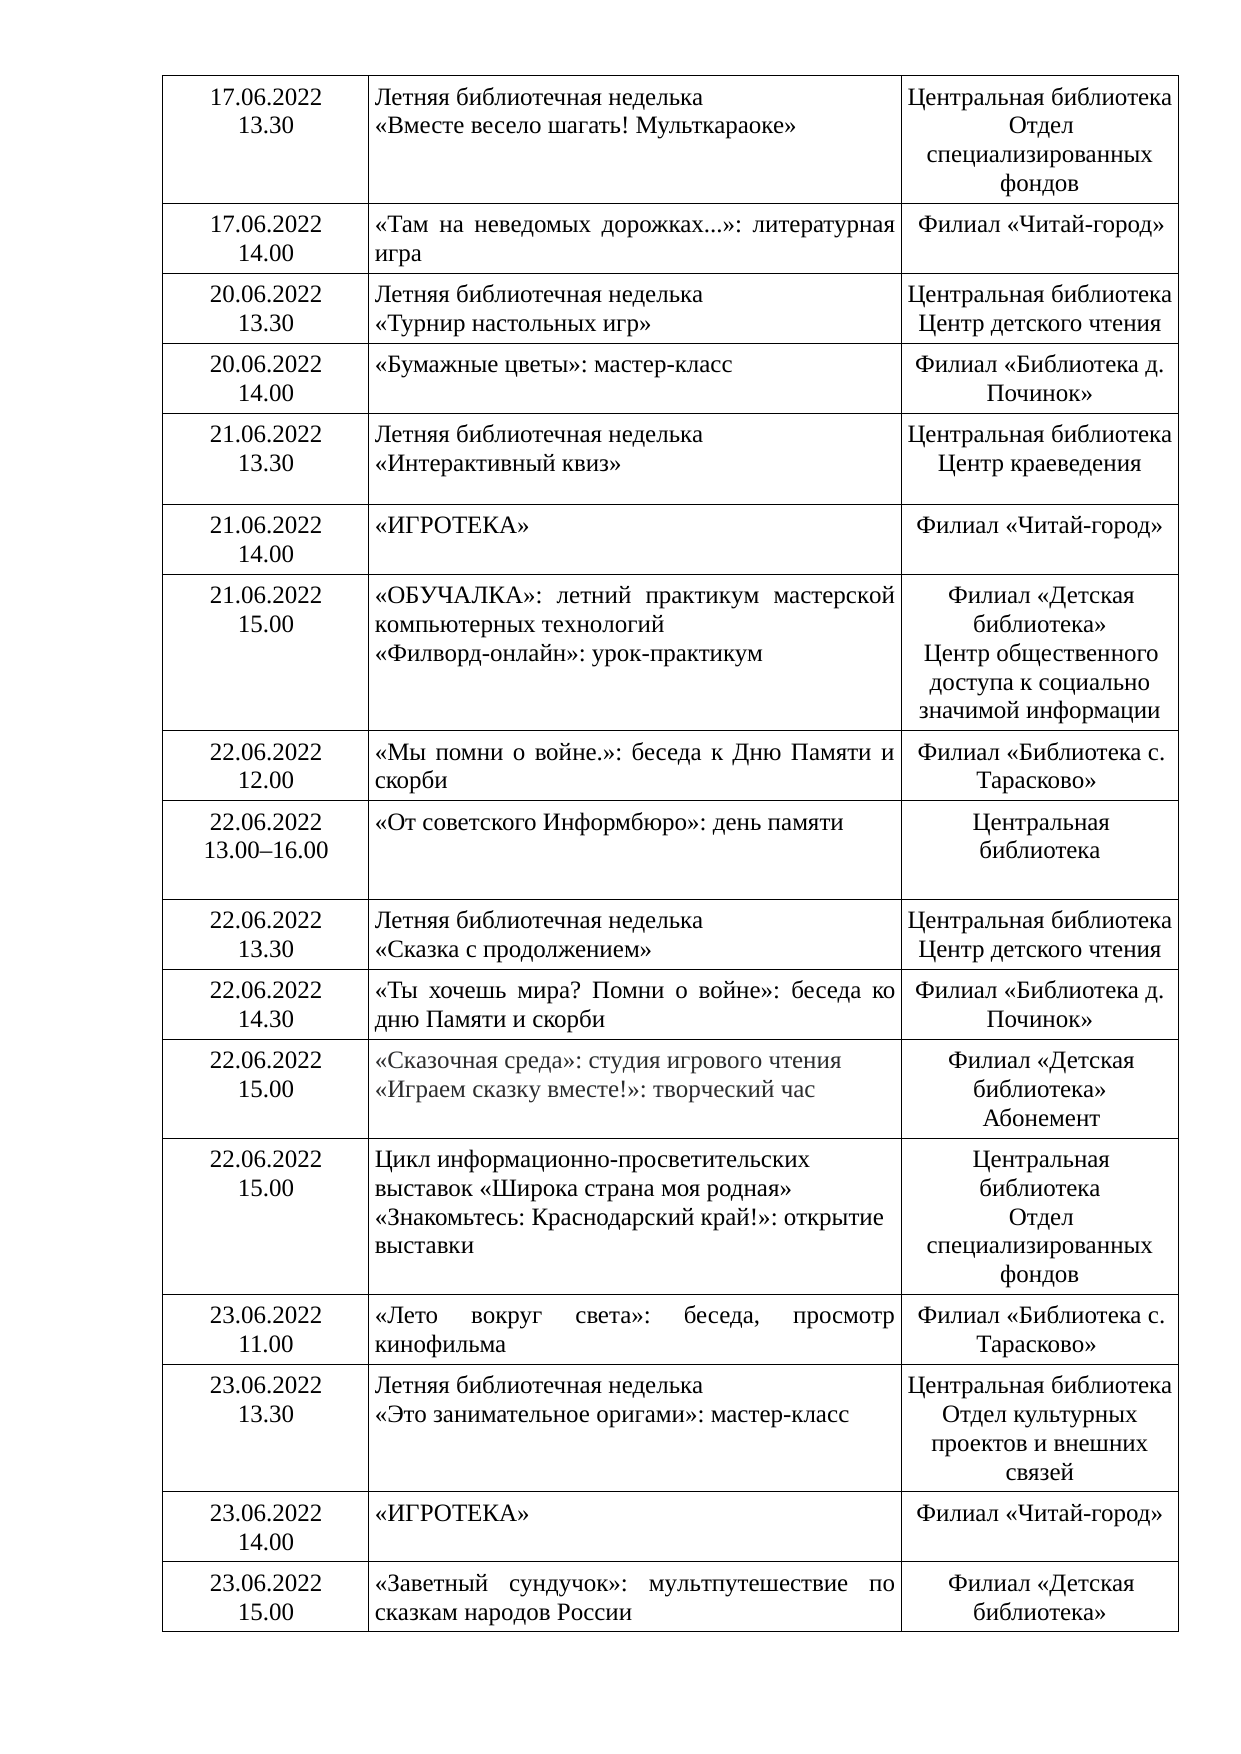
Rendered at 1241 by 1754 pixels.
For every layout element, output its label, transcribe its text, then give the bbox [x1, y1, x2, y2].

table_cell 22.06.2022 14.30 [163, 970, 368, 1039]
table_cell Летняя библиотечная неделька «Вместе весело шагать! Мульткараоке» [369, 76, 901, 202]
table_cell «Сказочная среда»: студия игрового чтения «Играем сказку вместе!»: творческий час [369, 1040, 901, 1137]
table_cell 20.06.2022 13.30 [163, 274, 368, 342]
table_cell «Ты хочешь мира? Помни о войне»: беседа ко дню Памяти и скорби [369, 970, 901, 1039]
table_cell Центральная библиотека Отдел специализированных фондов [902, 1139, 1178, 1294]
table_cell «Лето вокруг света»: беседа, просмотр кинофильма [369, 1295, 901, 1364]
table_cell 23.06.2022 11.00 [163, 1295, 368, 1364]
table_cell Филиал «Детская библиотека» [902, 1562, 1178, 1631]
table_cell Центральная библиотека Центр детского чтения [902, 274, 1178, 342]
table_cell Центральная библиотека Отдел специализированных фондов [902, 76, 1178, 202]
table_cell «От советского Информбюро»: день памяти [369, 801, 901, 899]
table_cell Филиал «Детская библиотека» Абонемент [902, 1040, 1178, 1137]
table_cell Цикл информационно-просветительских выставок «Широка страна моя родная» «Знакомьтесь: Краснодарский край!»: открытие выставки [369, 1139, 901, 1294]
table_cell Филиал «Библиотека д. Починок» [902, 344, 1178, 412]
table_cell 17.06.2022 13.30 [163, 76, 368, 202]
table_cell «ОБУЧАЛКА»: летний практикум мастерской компьютерных технологий «Филворд-онлайн»: урок-практикум [369, 575, 901, 730]
table_cell 17.06.2022 14.00 [163, 204, 368, 272]
table_cell 22.06.2022 15.00 [163, 1139, 368, 1294]
table_cell 23.06.2022 13.30 [163, 1365, 368, 1491]
table_cell Центральная библиотека Центр краеведения [902, 414, 1178, 504]
table_cell 22.06.2022 13.00–16.00 [163, 801, 368, 899]
table_cell «Мы помни о войне.»: беседа к Дню Памяти и скорби [369, 731, 901, 800]
table_cell «Там на неведомых дорожках...»: литературная игра [369, 204, 901, 272]
table_cell 22.06.2022 15.00 [163, 1040, 368, 1137]
table_cell Летняя библиотечная неделька «Это занимательное оригами»: мастер-класс [369, 1365, 901, 1491]
table_cell 23.06.2022 14.00 [163, 1492, 368, 1561]
table_cell Филиал «Читай-город» [902, 1492, 1178, 1561]
table_cell «Заветный сундучок»: мультпутешествие по сказкам народов России [369, 1562, 901, 1631]
table_cell Филиал «Читай-город» [902, 505, 1178, 574]
table_cell Летняя библиотечная неделька «Сказка с продолжением» [369, 900, 901, 969]
table_cell 21.06.2022 15.00 [163, 575, 368, 730]
table_cell Центральная библиотека Отдел культурных проектов и внешних связей [902, 1365, 1178, 1491]
table_cell «ИГРОТЕКА» [369, 1492, 901, 1561]
table_cell 22.06.2022 12.00 [163, 731, 368, 800]
table_cell Центральная библиотека Центр детского чтения [902, 900, 1178, 969]
table_cell Филиал «Библиотека д. Починок» [902, 970, 1178, 1039]
table_cell Филиал «Читай-город» [902, 204, 1178, 272]
table_cell 20.06.2022 14.00 [163, 344, 368, 412]
table_cell 22.06.2022 13.30 [163, 900, 368, 969]
table_cell Филиал «Библиотека с. Тарасково» [902, 1295, 1178, 1364]
table_cell Центральная библиотека [902, 801, 1178, 899]
table_cell 23.06.2022 15.00 [163, 1562, 368, 1631]
table_cell Летняя библиотечная неделька «Турнир настольных игр» [369, 274, 901, 342]
table_cell 21.06.2022 14.00 [163, 505, 368, 574]
table_cell «Бумажные цветы»: мастер-класс [369, 344, 901, 412]
table_cell Филиал «Библиотека с. Тарасково» [902, 731, 1178, 800]
table_cell Филиал «Детская библиотека» Центр общественного доступа к социально значимой информации [902, 575, 1178, 730]
table_cell «ИГРОТЕКА» [369, 505, 901, 574]
table_cell 21.06.2022 13.30 [163, 414, 368, 504]
table_cell Летняя библиотечная неделька «Интерактивный квиз» [369, 414, 901, 504]
